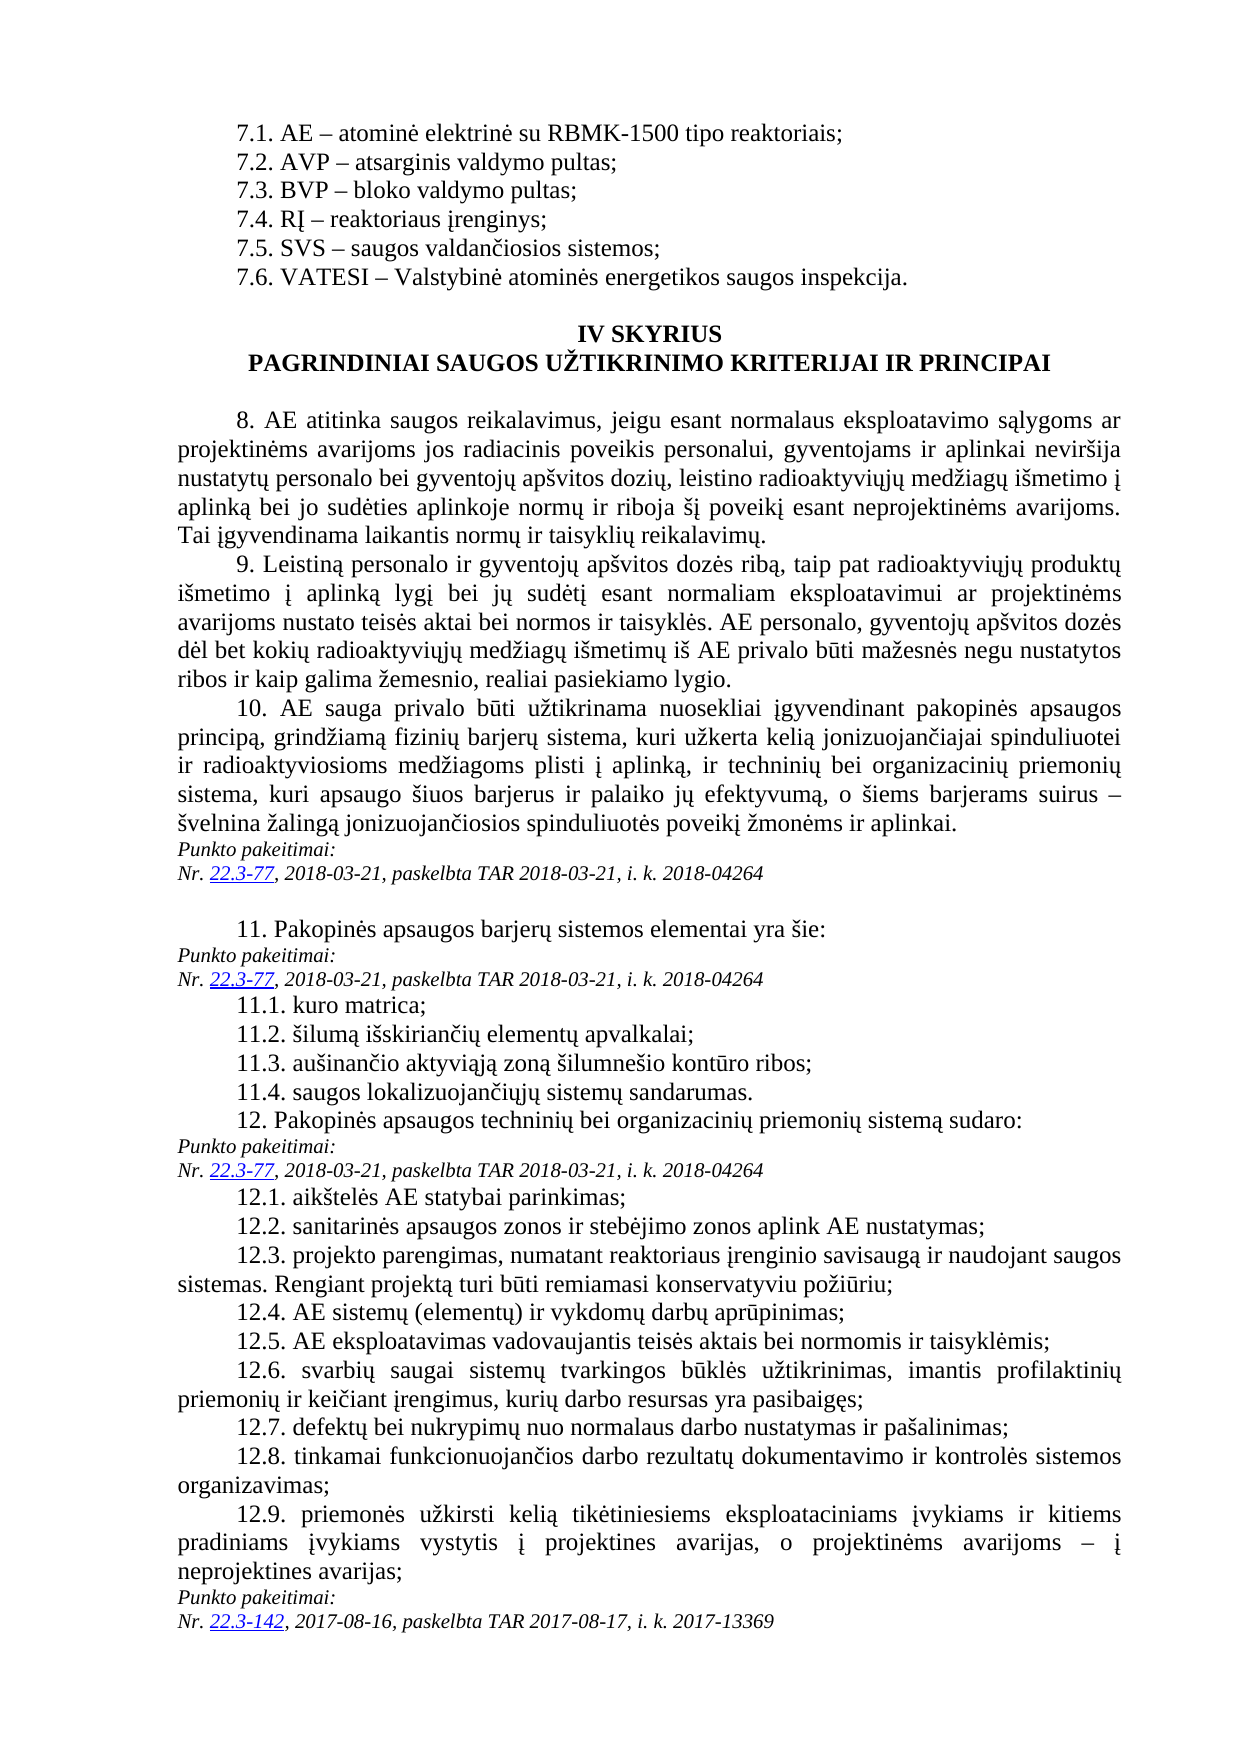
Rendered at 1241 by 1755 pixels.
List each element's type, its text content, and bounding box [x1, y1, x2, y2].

text 8. AE atitinka saugos reikalavimus, jeigu esant normalaus eksploatavimo sąlygoms ar projektinėms avarijoms jos radiacinis poveikis personalui, gyventojams ir aplinkai neviršija nustatytų personalo bei gyventojų apšvitos dozių, leistino radioaktyviųjų medžiagų išmetimo į aplinką bei jo sudėties aplinkoje normų ir riboja šį poveikį esant neprojektinėms avarijoms. Tai įgyvendinama laikantis normų ir taisyklių reikalavimų. [177, 406, 1122, 549]
text Punkto pakeitimai: [177, 942, 1122, 967]
text 12.3. projekto parengimas, numatant reaktoriaus įrenginio savisaugą ir naudojant saugos sistemas. Rengiant projektą turi būti remiamasi konservatyviu požiūriu; [177, 1240, 1122, 1297]
text 11.1. kuro matrica; [177, 991, 1122, 1019]
text Nr. 22.3-77, 2018-03-21, paskelbta TAR 2018-03-21, i. k. 2018-04264 [177, 1158, 1122, 1182]
text Nr. 22.3-142, 2017-08-16, paskelbta TAR 2017-08-17, i. k. 2017-13369 [177, 1609, 1122, 1633]
text 7.1. AE – atominė elektrinė su RBMK-1500 tipo reaktoriais; [177, 118, 1122, 147]
text 7.3. BVP – bloko valdymo pultas; [177, 176, 1122, 204]
text 11.4. saugos lokalizuojančiųjų sistemų sandarumas. [177, 1077, 1122, 1106]
text 12.9. priemonės užkirsti kelią tikėtiniesiems eksploataciniams įvykiams ir kitiems pradiniams įvykiams vystytis į projektines avarijas, o projektinėms avarijoms – į neprojektines avarijas; [177, 1499, 1122, 1585]
text 11.2. šilumą išskiriančių elementų apvalkalai; [177, 1019, 1122, 1048]
text 12. Pakopinės apsaugos techninių bei organizacinių priemonių sistemą sudaro: [177, 1106, 1122, 1134]
text 12.8. tinkamai funkcionuojančios darbo rezultatų dokumentavimo ir kontrolės sistemos organizavimas; [177, 1441, 1122, 1499]
text 11.3. aušinančio aktyviąją zoną šilumnešio kontūro ribos; [177, 1048, 1122, 1077]
text IV SKYRIUS [177, 319, 1122, 348]
text 9. Leistiną personalo ir gyventojų apšvitos dozės ribą, taip pat radioaktyviųjų produktų išmetimo į aplinką lygį bei jų sudėtį esant normaliam eksploatavimui ar projektinėms avarijoms nustato teisės aktai bei normos ir taisyklės. AE personalo, gyventojų apšvitos dozės dėl bet kokių radioaktyviųjų medžiagų išmetimų iš AE privalo būti mažesnės negu nustatytos ribos ir kaip galima žemesnio, realiai pasiekiamo lygio. [177, 549, 1122, 693]
text Nr. 22.3-77, 2018-03-21, paskelbta TAR 2018-03-21, i. k. 2018-04264 [177, 861, 1122, 885]
text 12.5. AE eksploatavimas vadovaujantis teisės aktais bei normomis ir taisyklėmis; [177, 1326, 1122, 1355]
text Nr. 22.3-77, 2018-03-21, paskelbta TAR 2018-03-21, i. k. 2018-04264 [177, 967, 1122, 991]
text 11. Pakopinės apsaugos barjerų sistemos elementai yra šie: [177, 914, 1122, 942]
text 12.2. sanitarinės apsaugos zonos ir stebėjimo zonos aplink AE nustatymas; [177, 1211, 1122, 1240]
text 12.6. svarbių saugai sistemų tvarkingos būklės užtikrinimas, imantis profilaktinių priemonių ir keičiant įrengimus, kurių darbo resursas yra pasibaigęs; [177, 1355, 1122, 1412]
text 12.7. defektų bei nukrypimų nuo normalaus darbo nustatymas ir pašalinimas; [177, 1412, 1122, 1441]
text 7.2. AVP – atsarginis valdymo pultas; [177, 147, 1122, 176]
text 12.4. AE sistemų (elementų) ir vykdomų darbų aprūpinimas; [177, 1297, 1122, 1326]
text 10. AE sauga privalo būti užtikrinama nuosekliai įgyvendinant pakopinės apsaugos principą, grindžiamą fizinių barjerų sistema, kuri užkerta kelią jonizuojančiajai spinduliuotei ir radioaktyviosioms medžiagoms plisti į aplinką, ir techninių bei organizacinių priemonių sistema, kuri apsaugo šiuos barjerus ir palaiko jų efektyvumą, o šiems barjerams suirus – švelnina žalingą jonizuojančiosios spinduliuotės poveikį žmonėms ir aplinkai. [177, 693, 1122, 837]
text 7.5. SVS – saugos valdančiosios sistemos; [177, 233, 1122, 262]
text 7.6. VATESI – Valstybinė atominės energetikos saugos inspekcija. [177, 262, 1122, 291]
text 7.4. RĮ – reaktoriaus įrenginys; [177, 204, 1122, 233]
text Punkto pakeitimai: [177, 1134, 1122, 1158]
text 12.1. aikštelės AE statybai parinkimas; [177, 1182, 1122, 1211]
text Punkto pakeitimai: [177, 837, 1122, 861]
text PAGRINDINIAI SAUGOS UŽTIKRINIMO KRITERIJAI IR PRINCIPAI [177, 348, 1122, 377]
text Punkto pakeitimai: [177, 1585, 1122, 1609]
